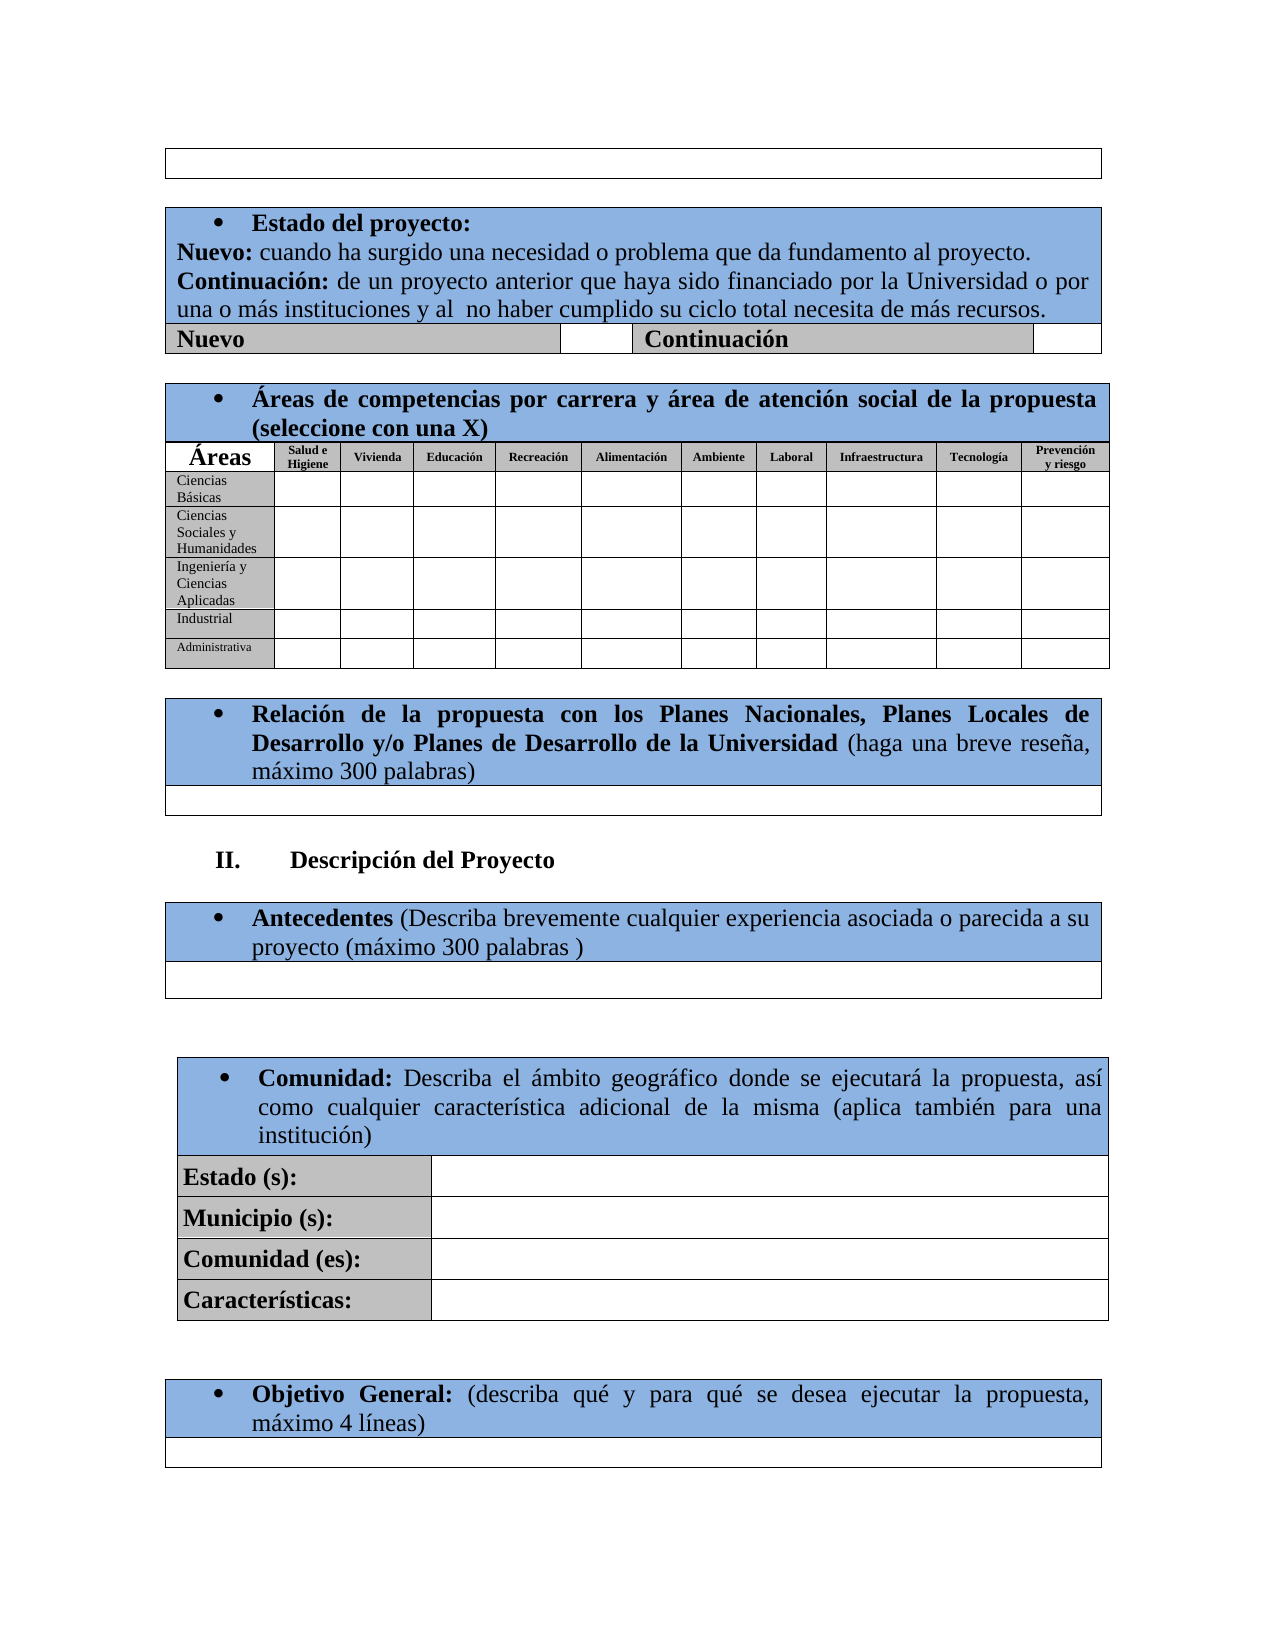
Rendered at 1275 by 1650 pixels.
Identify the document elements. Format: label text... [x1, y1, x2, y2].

table_cell Estado (s): [178, 1156, 431, 1196]
table_cell [432, 1156, 1108, 1196]
table_header Áreas de competencias por carrera y área de atención social de la propuesta (seleccione con una X) [166, 384, 1109, 441]
table_cell [1022, 610, 1109, 638]
table_cell [582, 558, 681, 608]
table_cell [432, 1239, 1108, 1279]
table_cell [582, 639, 681, 668]
table_cell [561, 324, 632, 353]
table_cell Ciencias Básicas [166, 472, 274, 506]
table_cell [582, 472, 681, 506]
table_cell Recreación [496, 443, 581, 471]
table_cell [275, 639, 340, 668]
table_cell [414, 639, 495, 668]
table_cell [1022, 507, 1109, 557]
table_header Comunidad: Describa el ámbito geográfico donde se ejecutará la propuesta, así como cualquier característica adicional de la misma (aplica también para una institución) [178, 1058, 1108, 1155]
table_cell [341, 507, 413, 557]
table_cell [1022, 472, 1109, 506]
table_cell [682, 610, 756, 638]
table_cell [827, 507, 936, 557]
table_cell [496, 472, 581, 506]
table_cell [341, 639, 413, 668]
table_cell [757, 610, 826, 638]
table_cell Ingeniería y Ciencias Aplicadas [166, 558, 274, 608]
table_cell [341, 558, 413, 608]
table_cell Áreas [166, 443, 274, 471]
table_cell [1022, 639, 1109, 668]
table_cell [1034, 324, 1101, 353]
table_cell [166, 1438, 1101, 1467]
table_cell [496, 639, 581, 668]
table_header Objetivo General: (describa qué y para qué se desea ejecutar la propuesta, máximo 4 líneas) [166, 1380, 1101, 1437]
table_cell [414, 507, 495, 557]
table_cell Ambiente [682, 443, 756, 471]
table_cell [496, 558, 581, 608]
table_cell [582, 610, 681, 638]
table_cell [275, 610, 340, 638]
table_cell Comunidad (es): [178, 1239, 431, 1279]
table_cell [682, 558, 756, 608]
table_cell [827, 472, 936, 506]
table_header Antecedentes (Describa brevemente cualquier experiencia asociada o parecida a su proyecto (máximo 300 palabras ) [166, 903, 1101, 961]
table_cell [827, 610, 936, 638]
table_cell Prevención y riesgo [1022, 443, 1109, 471]
table_cell [937, 639, 1021, 668]
table_cell Salud e Higiene [275, 443, 340, 471]
table_cell [827, 558, 936, 608]
table_cell [937, 610, 1021, 638]
table_cell Alimentación [582, 443, 681, 471]
table_cell [757, 472, 826, 506]
table_cell Continuación [633, 324, 1033, 353]
table_cell [582, 507, 681, 557]
table_cell [757, 639, 826, 668]
table_cell Industrial [166, 610, 274, 638]
table_cell [414, 610, 495, 638]
table_cell [937, 558, 1021, 608]
table_cell Ciencias Sociales y Humanidades [166, 507, 274, 557]
table_cell [827, 639, 936, 668]
table_cell [275, 472, 340, 506]
table_cell Municipio (s): [178, 1197, 431, 1237]
table_cell Infraestructura [827, 443, 936, 471]
table_cell Laboral [757, 443, 826, 471]
table_cell Vivienda [341, 443, 413, 471]
table_cell [496, 610, 581, 638]
table_cell [757, 558, 826, 608]
table_cell [757, 507, 826, 557]
table_cell Características: [178, 1280, 431, 1320]
table_cell [432, 1197, 1108, 1237]
table_cell [341, 610, 413, 638]
table_header Relación de la propuesta con los Planes Nacionales, Planes Locales de Desarrollo y/o Planes de Desarrollo de la Universidad (haga una breve reseña, máximo 300 palabras) [166, 699, 1101, 785]
table_cell [414, 558, 495, 608]
table_cell [937, 507, 1021, 557]
table_cell Educación [414, 443, 495, 471]
table_cell [166, 786, 1101, 815]
table_cell [341, 472, 413, 506]
table_cell [275, 507, 340, 557]
table_cell [275, 558, 340, 608]
table_cell Administrativa [166, 639, 274, 668]
table_cell [682, 507, 756, 557]
table_cell Nuevo [166, 324, 560, 353]
table_cell [166, 149, 1101, 177]
table_cell [1022, 558, 1109, 608]
table_cell [682, 472, 756, 506]
table_cell [682, 639, 756, 668]
table_cell [496, 507, 581, 557]
table_cell [432, 1280, 1108, 1320]
table_cell [166, 962, 1101, 998]
list Descripción del Proyecto [215, 845, 1098, 873]
table_cell Tecnología [937, 443, 1021, 471]
table_cell [414, 472, 495, 506]
table_cell [937, 472, 1021, 506]
